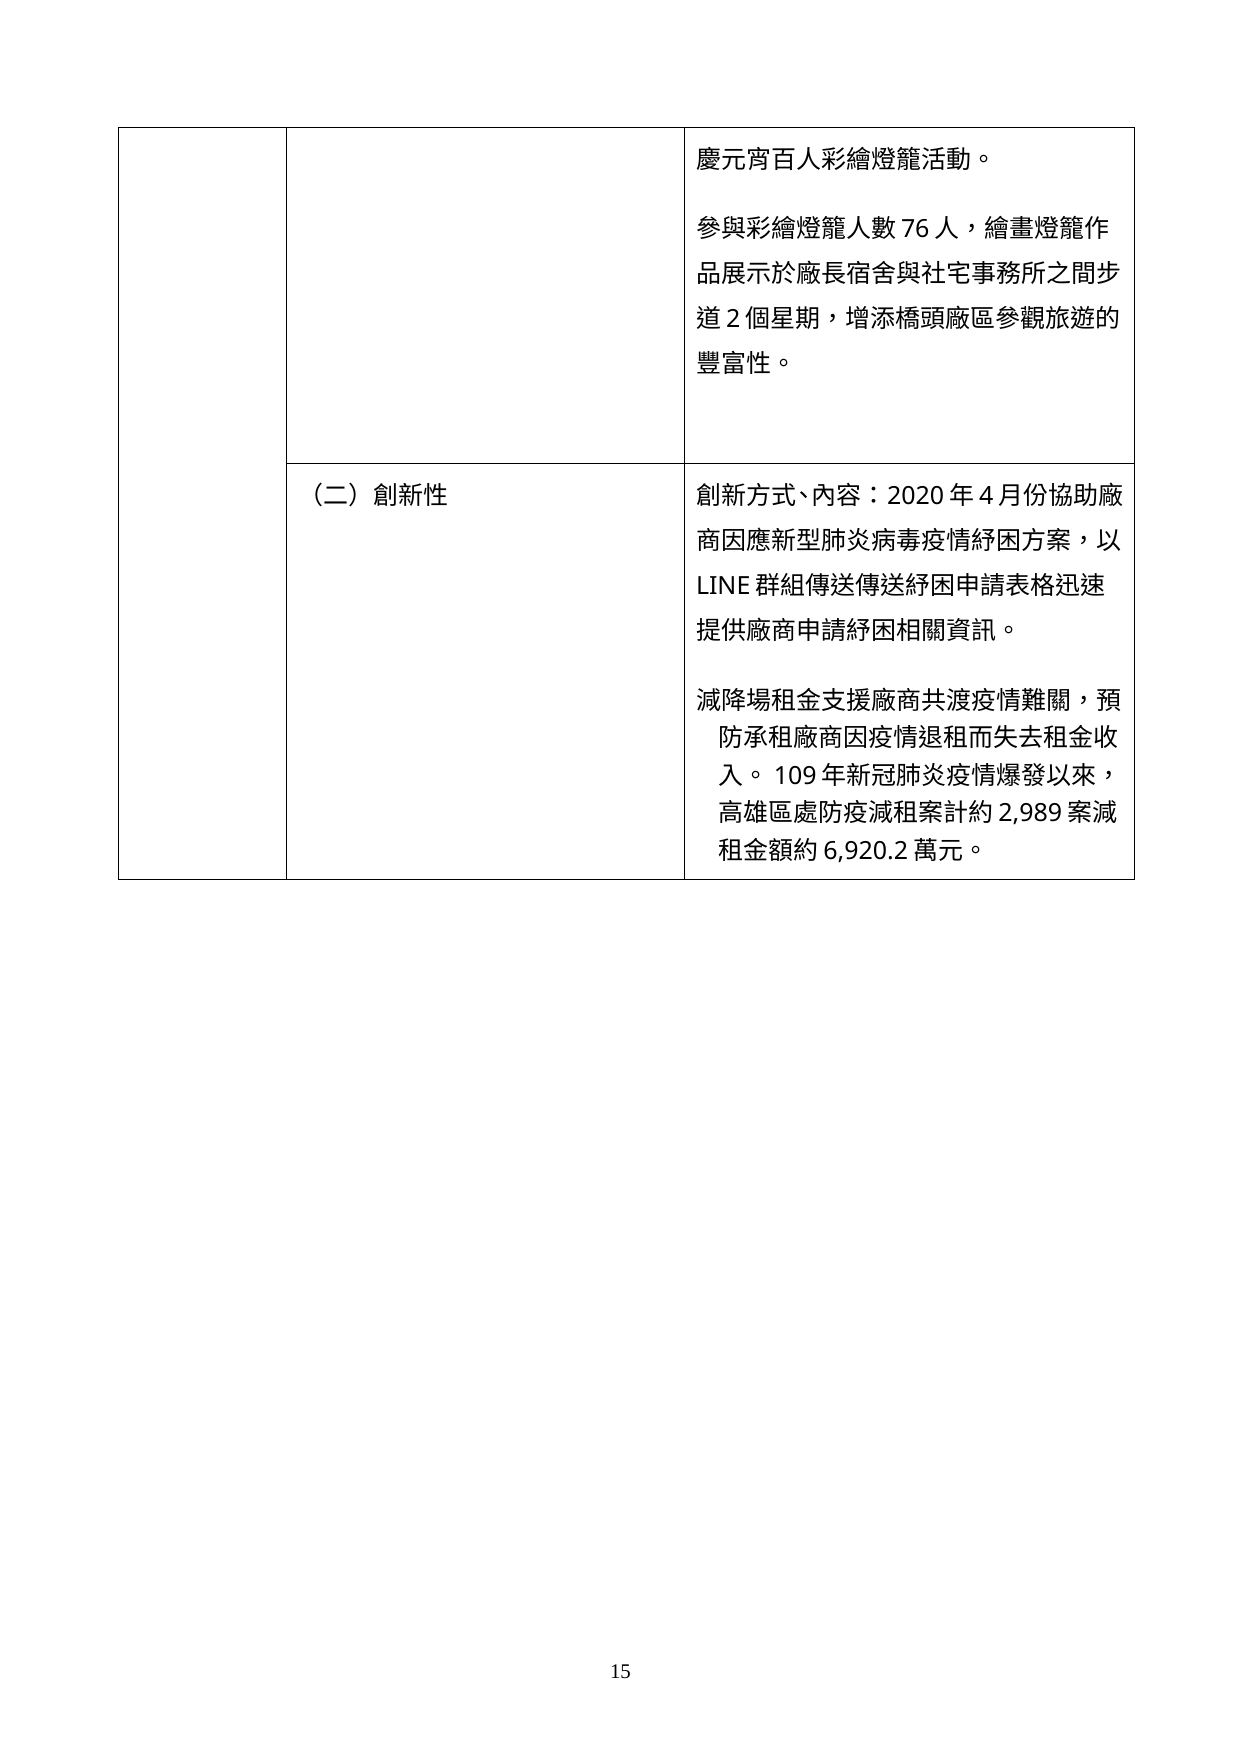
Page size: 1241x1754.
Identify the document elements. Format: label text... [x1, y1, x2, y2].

table_cell 慶元宵百人彩繪燈籠活動。 參與彩繪燈籠人數76人，繪畫燈籠作品展示於廠長宿舍與社宅事務所之間步道2個星期，增添橋頭廠區參觀旅遊的豐富性。 [685, 128, 1134, 463]
table_cell [119, 128, 286, 879]
table_cell （二）創新性 [287, 464, 684, 879]
table_cell 創新方式、內容：2020年4月份協助廠商因應新型肺炎病毒疫情紓困方案，以LINE群組傳送傳送紓困申請表格迅速提供廠商申請紓困相關資訊。 減降場租金支援廠商共渡疫情難關，預防承租廠商因疫情退租而失去租金收入。 109年新冠肺炎疫情爆發以來，高雄區處防疫減租案計約2,989案減租金額約6,920.2萬元。 [685, 464, 1134, 879]
table_cell [287, 128, 684, 463]
